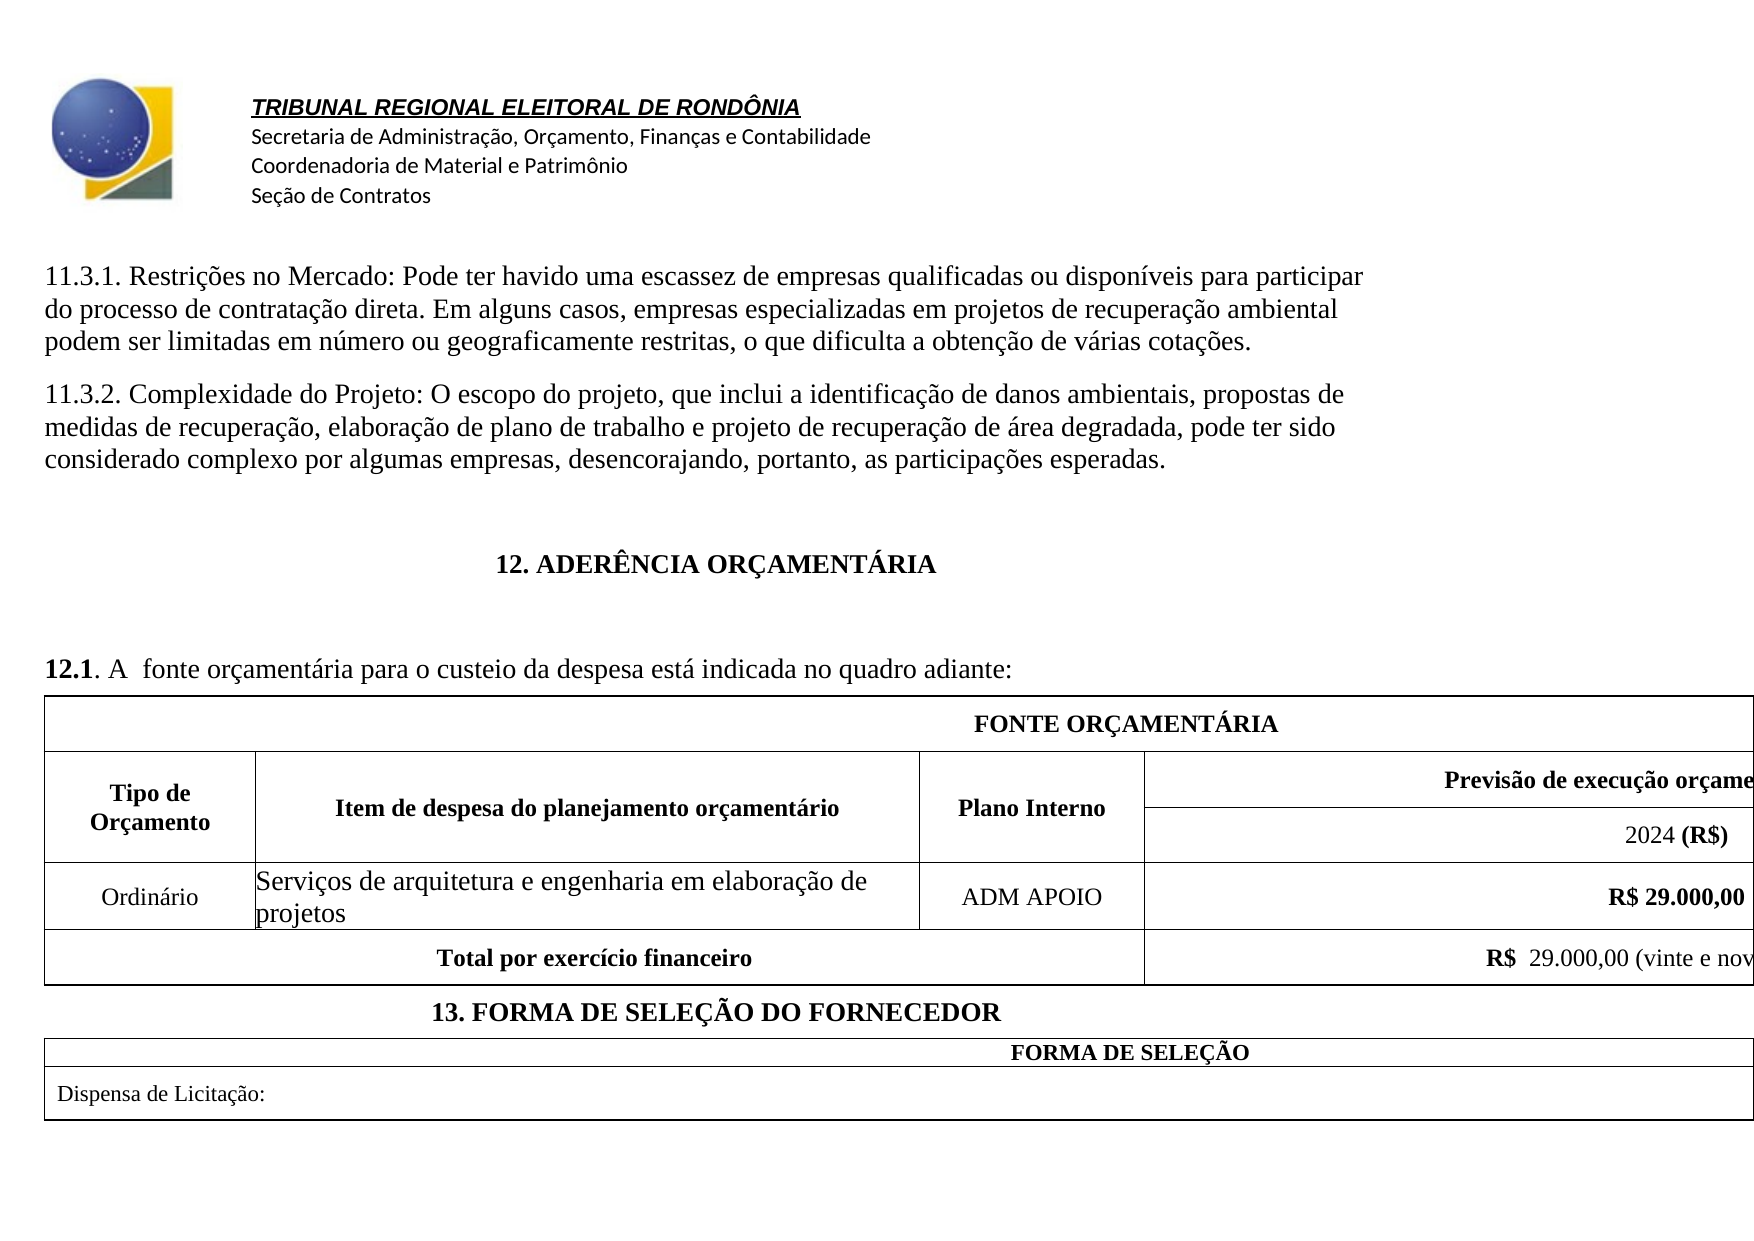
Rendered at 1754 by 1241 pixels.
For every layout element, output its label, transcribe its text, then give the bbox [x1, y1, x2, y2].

table_cell R$ 29.000,00 (vinte e nove mil reais) [1145, 930, 1753, 984]
table_cell Serviços de arquitetura e engenharia em elaboração de projetos [256, 863, 919, 928]
table_cell Previsão de execução orçamentária por ano [1145, 752, 1753, 806]
table_cell R$ 29.000,00 [1145, 863, 1753, 928]
table_cell Ordinário [45, 863, 255, 928]
table_cell Total por exercício financeiro [45, 930, 1144, 984]
text 13. FORMA DE SELEÇÃO DO FORNECEDOR [44, 996, 1388, 1027]
table_cell Tipo de Orçamento [45, 752, 255, 862]
table_cell ADM APOIO [920, 863, 1144, 928]
text 11.3.1. Restrições no Mercado: Pode ter havido uma escassez de empresas qualificadas ou disponíveis para participar do processo de contratação direta. Em alguns casos, empresas especializadas em projetos de recuperação ambiental podem ser limitadas em número ou geograficamente restritas, o que dificulta a obtenção de várias cotações. [44, 259, 1388, 356]
table_cell 2024 (R$) [1145, 808, 1753, 862]
table_cell Item de despesa do planejamento orçamentário [256, 752, 919, 862]
table_header FONTE ORÇAMENTÁRIA [45, 697, 1753, 751]
table_cell Plano Interno [920, 752, 1144, 862]
table_header FORMA DE SELEÇÃO [45, 1039, 1753, 1066]
text 12. ADERÊNCIA ORÇAMENTÁRIA [44, 548, 1388, 580]
text 12.1. A fonte orçamentária para o custeio da despesa está indicada no quadro adiante: [44, 652, 1388, 685]
text 11.3.2. Complexidade do Projeto: O escopo do projeto, que inclui a identificação de danos ambientais, propostas de medidas de recuperação, elaboração de plano de trabalho e projeto de recuperação de área degradada, pode ter sido considerado complexo por algumas empresas, desencorajando, portanto, as participações esperadas. [44, 377, 1388, 474]
table_cell Dispensa de Licitação: ( ) por meio do Sistema de Dispensa Eletrônica; ( x) Não utilizado o Sistema de Dispensa Eletrônica. JUSTIFICAR: A contratação será processada por aquisição direta com os fornecedores especilizados no ramo do produto, fomentando-se a economia local e a manutenção do emprego no comércio de Porto Velho. Os preços foram pesquisados no comércio local conforme preceitua o art. 3, I, art. 21, VI, da Resoluçao CNJ 400/2021 que determina aos órgãos do Poder Judiciário o fomento à produção e comércio locais e redução na emissão de gases de efeito estufa que os transportes de longa distância ocasionam. [45, 1067, 1753, 1119]
